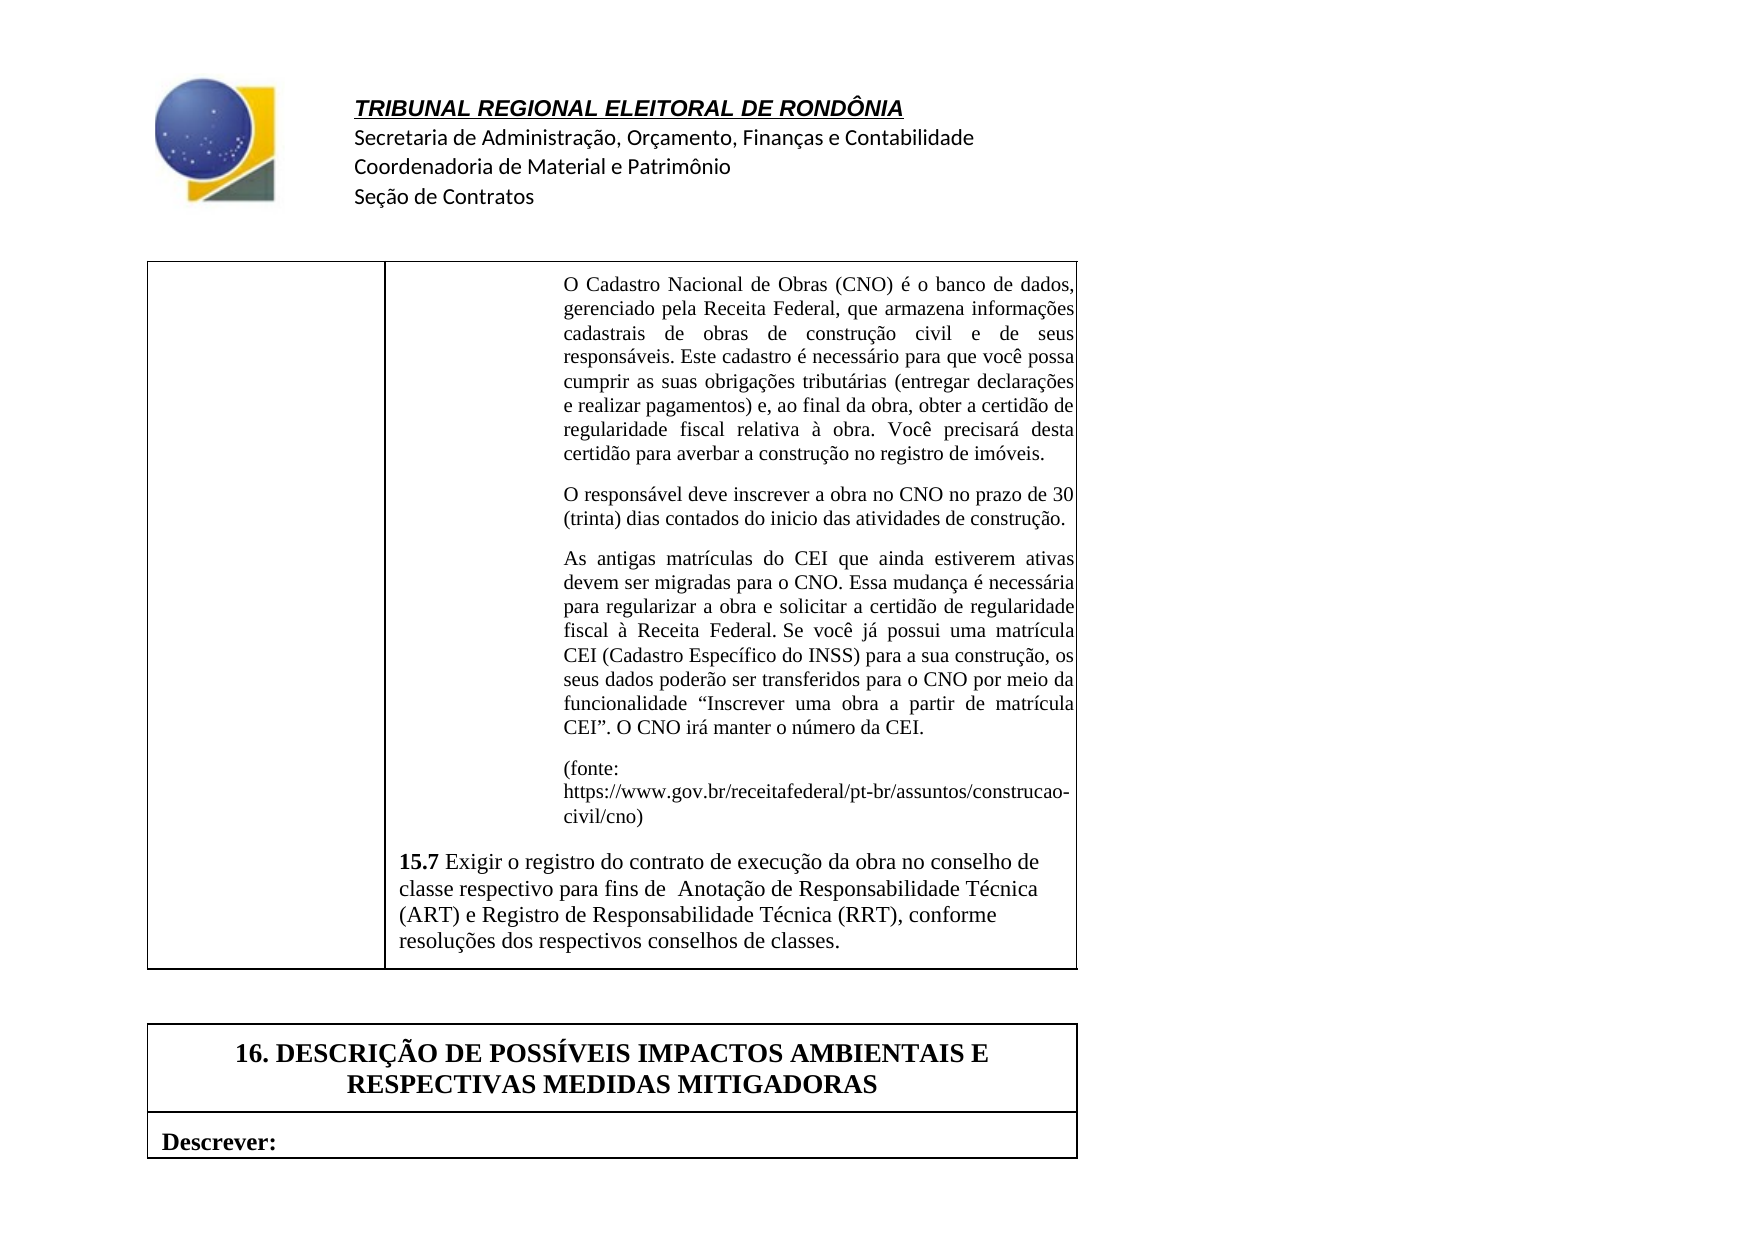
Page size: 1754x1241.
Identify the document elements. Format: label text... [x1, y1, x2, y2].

table_cell O Cadastro Nacional de Obras (CNO) é o banco de dados, gerenciado pela Receita Federal, que armazena informações cadastrais de obras de construção civil e de seus responsáveis. Este cadastro é necessário para que você possa cumprir as suas obrigações tributárias (entregar declarações e realizar pagamentos) e, ao final da obra, obter a certidão de regularidade fiscal relativa à obra. Você precisará desta certidão para averbar a construção no registro de imóveis. O responsável deve inscrever a obra no CNO no prazo de 30 (trinta) dias contados do inicio das atividades de construção. As antigas matrículas do CEI que ainda estiverem ativas devem ser migradas para o CNO. Essa mudança é necessária para regularizar a obra e solicitar a certidão de regularidade fiscal à Receita Federal. Se você já possui uma matrícula CEI (Cadastro Específico do INSS) para a sua construção, os seus dados poderão ser transferidos para o CNO por meio da funcionalidade “Inscrever uma obra a partir de matrícula CEI”. O CNO irá manter o número da CEI. (fonte: https://www.gov.br/receitafederal/pt-br/assuntos/construcao-civil/cno) 15.7 Exigir o registro do contrato de execução da obra no conselho de classe respectivo para fins de Anotação de Responsabilidade Técnica (ART) e Registro de Responsabilidade Técnica (RRT), conforme resoluções dos respectivos conselhos de classes. [386, 262, 1076, 968]
table_header 16. DESCRIÇÃO DE POSSíVEIS IMPACTOS AMBIENTAIS E RESPECTIVAS MEDIDAS MITIGADORAS [148, 1025, 1076, 1111]
table_cell Descrever: [148, 1113, 1076, 1157]
table_cell [148, 262, 384, 968]
